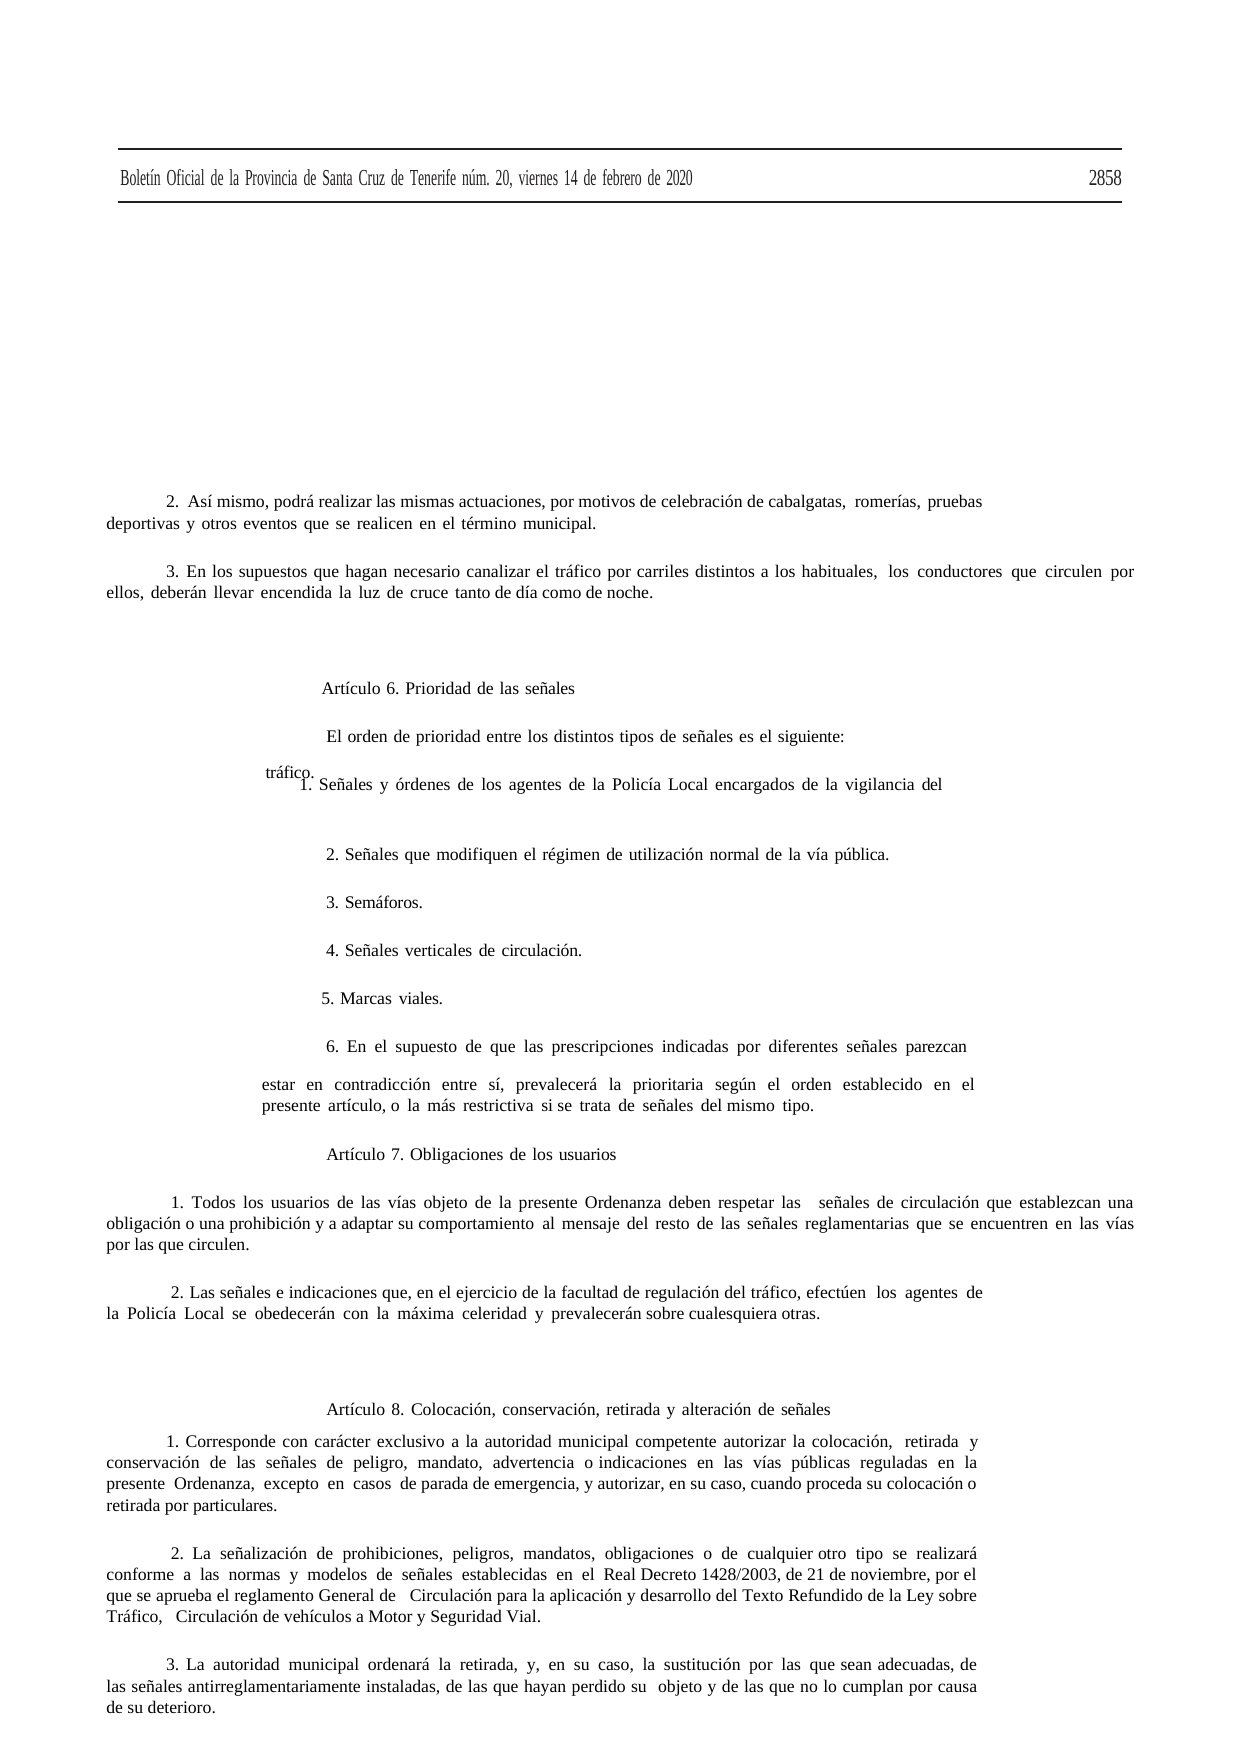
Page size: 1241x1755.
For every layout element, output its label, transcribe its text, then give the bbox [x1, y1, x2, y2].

text El orden de prioridad entre los distintos tipos de señales es el siguiente: [326, 726, 1134, 746]
list Marcas viales. [321, 988, 1134, 1008]
list Semáforos. [326, 892, 1134, 912]
text tráfico. [106, 762, 314, 782]
text estar en contradicción entre sí, prevalecerá la prioritaria según el orden establecido en el presente artículo, o la más restrictiva si se trata de señales del mismo tipo. [262, 1074, 978, 1116]
list Corresponde con carácter exclusivo a la autoridad municipal competente autorizar la colocación, retirada y conservación de las señales de peligro, mandato, advertencia o indicaciones en las vías públicas reguladas en la presente Ordenanza, excepto en casos de parada de emergencia, y autorizar, en su caso, cuando proceda su colocación o retirada por particulares. [106, 1431, 978, 1515]
list Señales verticales de circulación. [326, 940, 1134, 960]
text Artículo 6. Prioridad de las señales [321, 678, 1134, 698]
list Las señales e indicaciones que, en el ejercicio de la facultad de regulación del tráfico, efectúen los agentes de la Policía Local se obedecerán con la máxima celeridad y prevalecerán sobre cualesquiera otras. [106, 1282, 983, 1323]
list La señalización de prohibiciones, peligros, mandatos, obligaciones o de cualquier otro tipo se realizará conforme a las normas y modelos de señales establecidas en el Real Decreto 1428/2003, de 21 de noviembre, por el que se aprueba el reglamento General de Circulación para la aplicación y desarrollo del Texto Refundido de la Ley sobre Tráfico, Circulación de vehículos a Motor y Seguridad Vial. [106, 1543, 978, 1627]
text Artículo 7. Obligaciones de los usuarios [326, 1143, 1134, 1164]
list La autoridad municipal ordenará la retirada, y, en su caso, la sustitución por las que sean adecuadas, de las señales antirreglamentariamente instaladas, de las que hayan perdido su objeto y de las que no lo cumplan por causa de su deterioro. [106, 1654, 978, 1717]
text Artículo 8. Colocación, conservación, retirada y alteración de señales [326, 1399, 1134, 1419]
list En el supuesto de que las prescripciones indicadas por diferentes señales parezcan [326, 1036, 1134, 1056]
list Señales que modifiquen el régimen de utilización normal de la vía pública. [326, 843, 1134, 864]
list Todos los usuarios de las vías objeto de la presente Ordenanza deben respetar las señales de circulación que establezcan una obligación o una prohibición y a adaptar su comportamiento al mensaje del resto de las señales reglamentarias que se encuentren en las vías por las que circulen. [106, 1191, 1134, 1254]
list Señales y órdenes de los agentes de la Policía Local encargados de la vigilancia del [317, 774, 1134, 794]
list Así mismo, podrá realizar las mismas actuaciones, por motivos de celebración de cabalgatas, romerías, pruebas deportivas y otros eventos que se realicen en el término municipal. [106, 491, 982, 533]
list En los supuestos que hagan necesario canalizar el tráfico por carriles distintos a los habituales, los conductores que circulen por ellos, deberán llevar encendida la luz de cruce tanto de día como de noche. [106, 561, 1134, 602]
